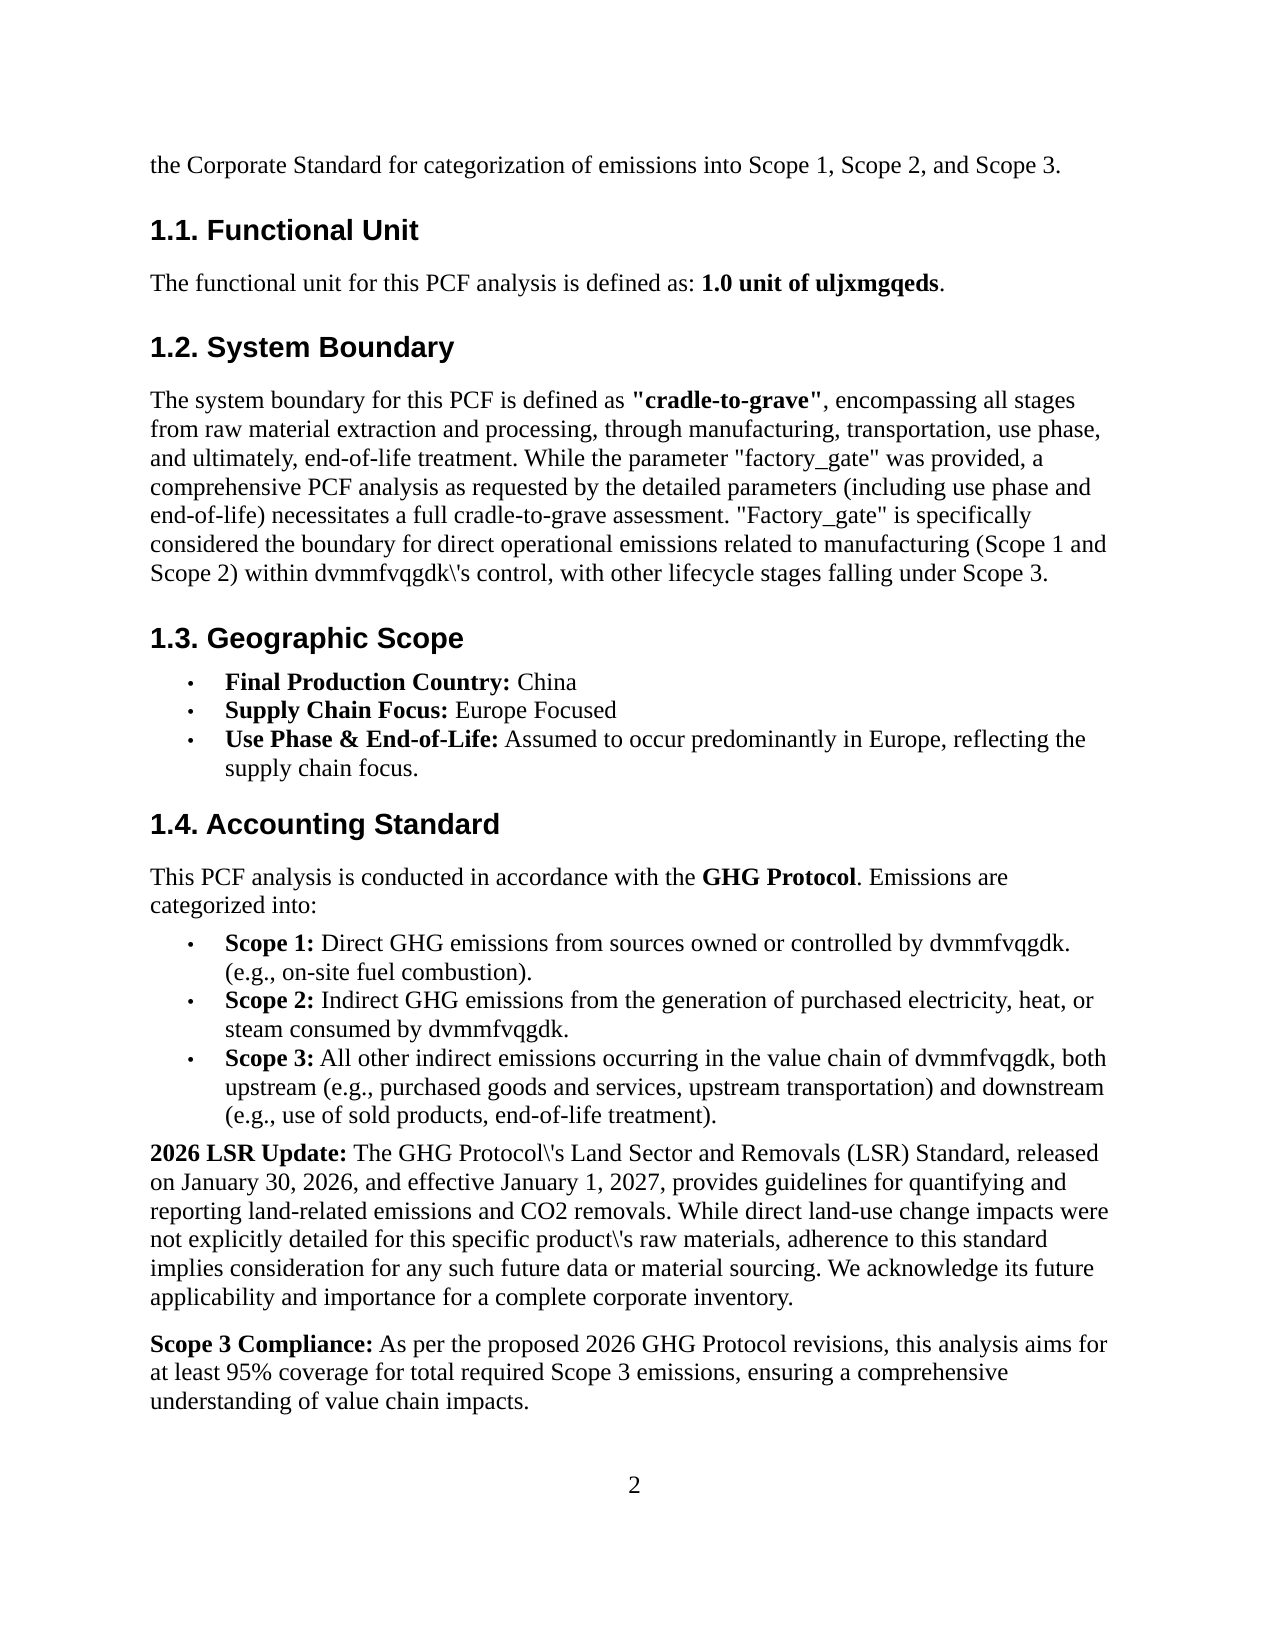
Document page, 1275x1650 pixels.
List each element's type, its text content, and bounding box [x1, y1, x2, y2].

list Supply Chain Focus: Europe Focused [187, 695, 1125, 724]
subtitle 1.2. System Boundary [150, 330, 1125, 364]
subtitle 1.3. Geographic Scope [150, 621, 1125, 654]
list Scope 3: All other indirect emissions occurring in the value chain of dvmmfvqgdk, both upstream (e.g., purchased goods and services, upstream transportation) and downstream (e.g., use of sold products, end-of-life treatment). [187, 1043, 1125, 1129]
text The functional unit for this PCF analysis is defined as: 1.0 unit of uljxmgqeds. [150, 268, 1125, 296]
list Use Phase & End-of-Life: Assumed to occur predominantly in Europe, reflecting the supply chain focus. [187, 724, 1125, 782]
list Scope 2: Indirect GHG emissions from the generation of purchased electricity, heat, or steam consumed by dvmmfvqgdk. [187, 986, 1125, 1043]
subtitle 1.4. Accounting Standard [150, 807, 1125, 840]
list Scope 1: Direct GHG emissions from sources owned or controlled by dvmmfvqgdk. (e.g., on-site fuel combustion). [187, 928, 1125, 986]
text the Corporate Standard for categorization of emissions into Scope 1, Scope 2, and Scope 3. [150, 150, 1125, 179]
text Scope 3 Compliance: As per the proposed 2026 GHG Protocol revisions, this analysis aims for at least 95% coverage for total required Scope 3 emissions, ensuring a comprehensive understanding of value chain impacts. [150, 1329, 1125, 1415]
text 2026 LSR Update: The GHG Protocol\'s Land Sector and Removals (LSR) Standard, released on January 30, 2026, and effective January 1, 2027, provides guidelines for quantifying and reporting land-related emissions and CO2 removals. While direct land-use change impacts were not explicitly detailed for this specific product\'s raw materials, adherence to this standard implies consideration for any such future data or material sourcing. We acknowledge its future applicability and importance for a complete corporate inventory. [150, 1138, 1125, 1311]
text This PCF analysis is conducted in accordance with the GHG Protocol. Emissions are categorized into: [150, 862, 1125, 919]
list Final Production Country: China [187, 667, 1125, 695]
text The system boundary for this PCF is defined as "cradle-to-grave", encompassing all stages from raw material extraction and processing, through manufacturing, transportation, use phase, and ultimately, end-of-life treatment. While the parameter "factory_gate" was provided, a comprehensive PCF analysis as requested by the detailed parameters (including use phase and end-of-life) necessitates a full cradle-to-grave assessment. "Factory_gate" is specifically considered the boundary for direct operational emissions related to manufacturing (Scope 1 and Scope 2) within dvmmfvqgdk\'s control, with other lifecycle stages falling under Scope 3. [150, 385, 1125, 587]
subtitle 1.1. Functional Unit [150, 213, 1125, 246]
